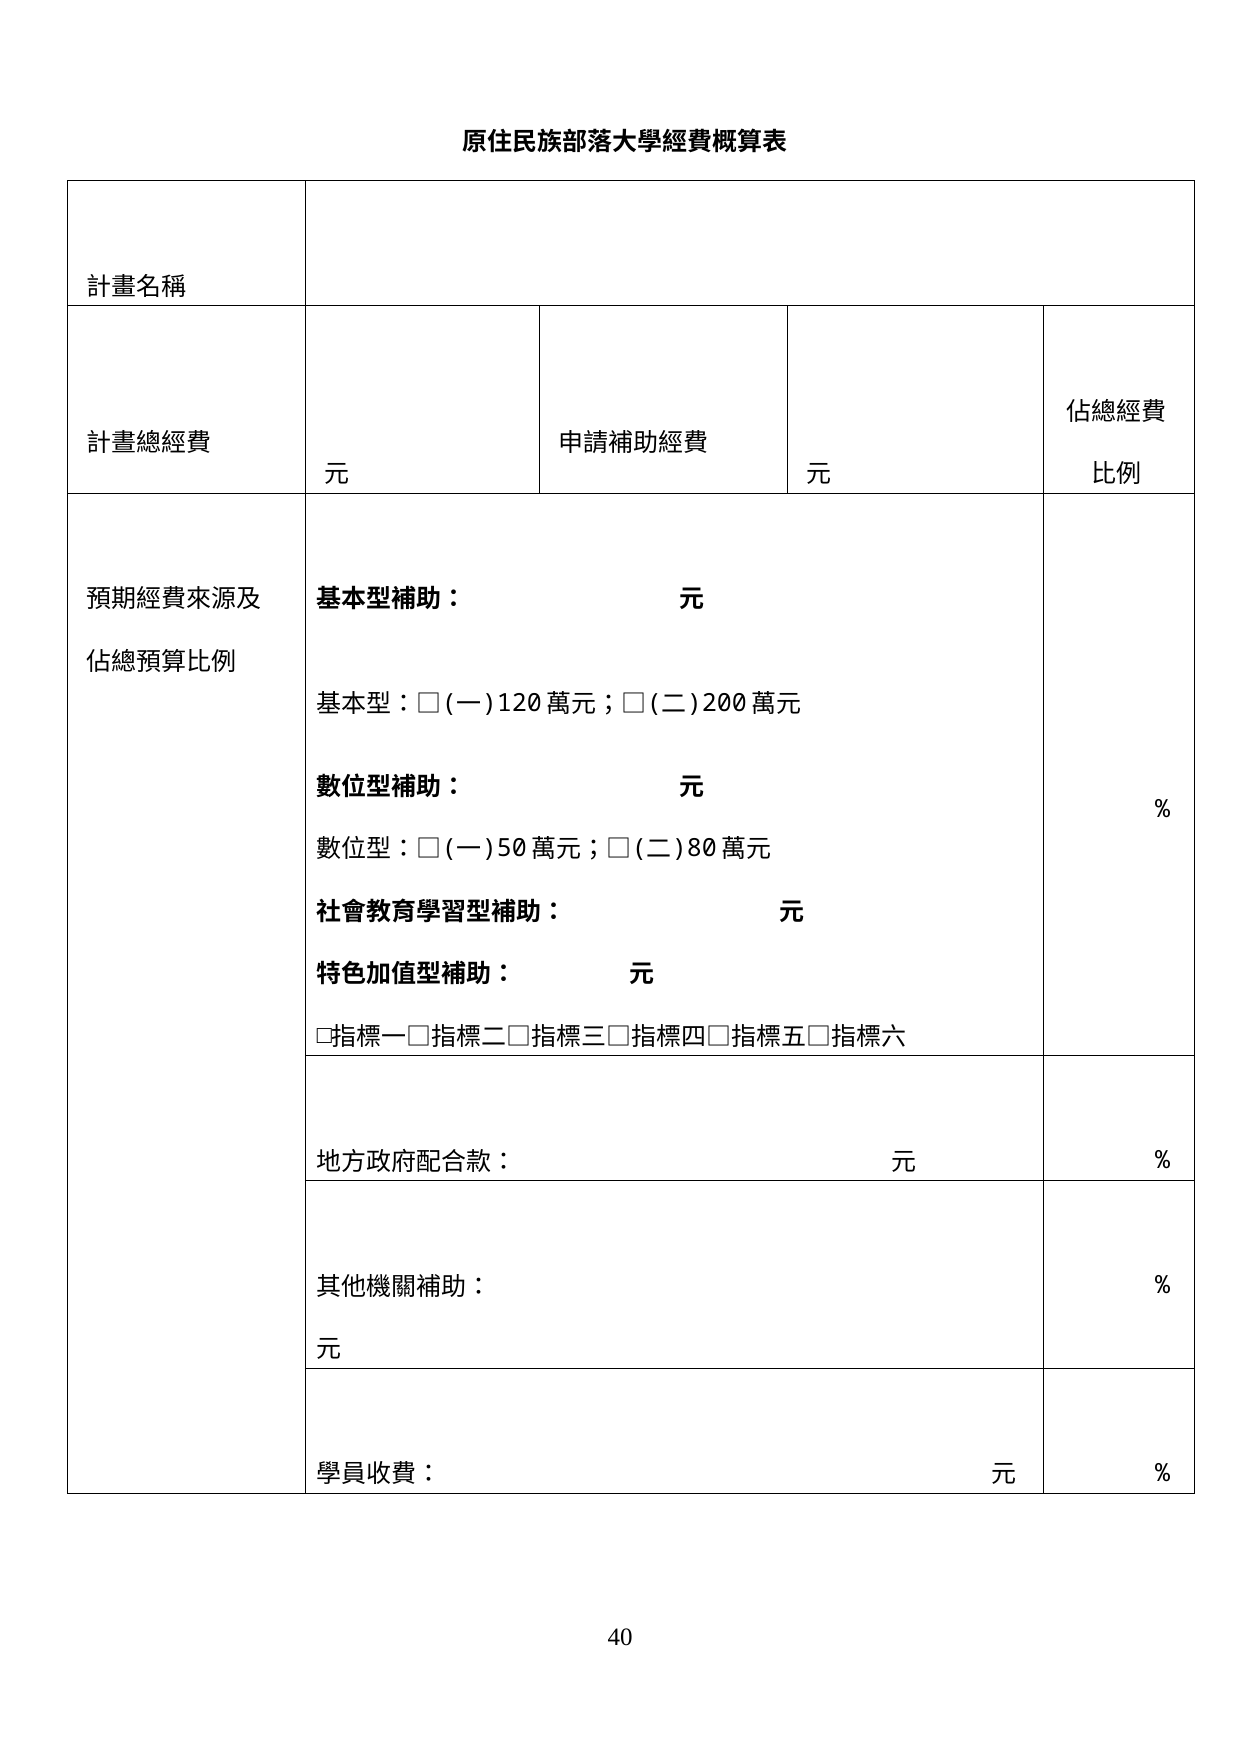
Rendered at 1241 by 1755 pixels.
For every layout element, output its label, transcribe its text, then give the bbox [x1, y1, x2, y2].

table_header 計畫名稱 [68, 181, 305, 305]
table_cell 預期經費來源及佔總預算比例 [68, 494, 305, 1492]
table_cell 佔總經費比例 [1044, 306, 1194, 492]
table_cell 基本型補助： 元 基本型：□(一)120萬元；□(二)200萬元 數位型補助： 元 數位型：□(一)50萬元；□(二)80萬元 社會教育學習型補助： 元 特色加值型補助： 元 □指標一□指標二□指標三□指標四□指標五□指標六 [306, 494, 1043, 1055]
table_cell 學員收費： 元 [306, 1369, 1043, 1492]
table_cell % [1044, 1369, 1194, 1492]
table_cell 其他機關補助： 元 [306, 1181, 1043, 1367]
table_cell % [1044, 1181, 1194, 1367]
table_cell 計晝總經費 [68, 306, 305, 492]
text 原住民族部落大學經費概算表 [187, 117, 1062, 159]
table_cell % [1044, 1056, 1194, 1180]
table_cell 地方政府配合款： 元 [306, 1056, 1043, 1180]
table_cell 申請補助經費 [540, 306, 787, 492]
table_header [306, 181, 1194, 305]
table_cell % [1044, 494, 1194, 1055]
table_cell 元 [788, 306, 1043, 492]
table_cell 元 [306, 306, 539, 492]
